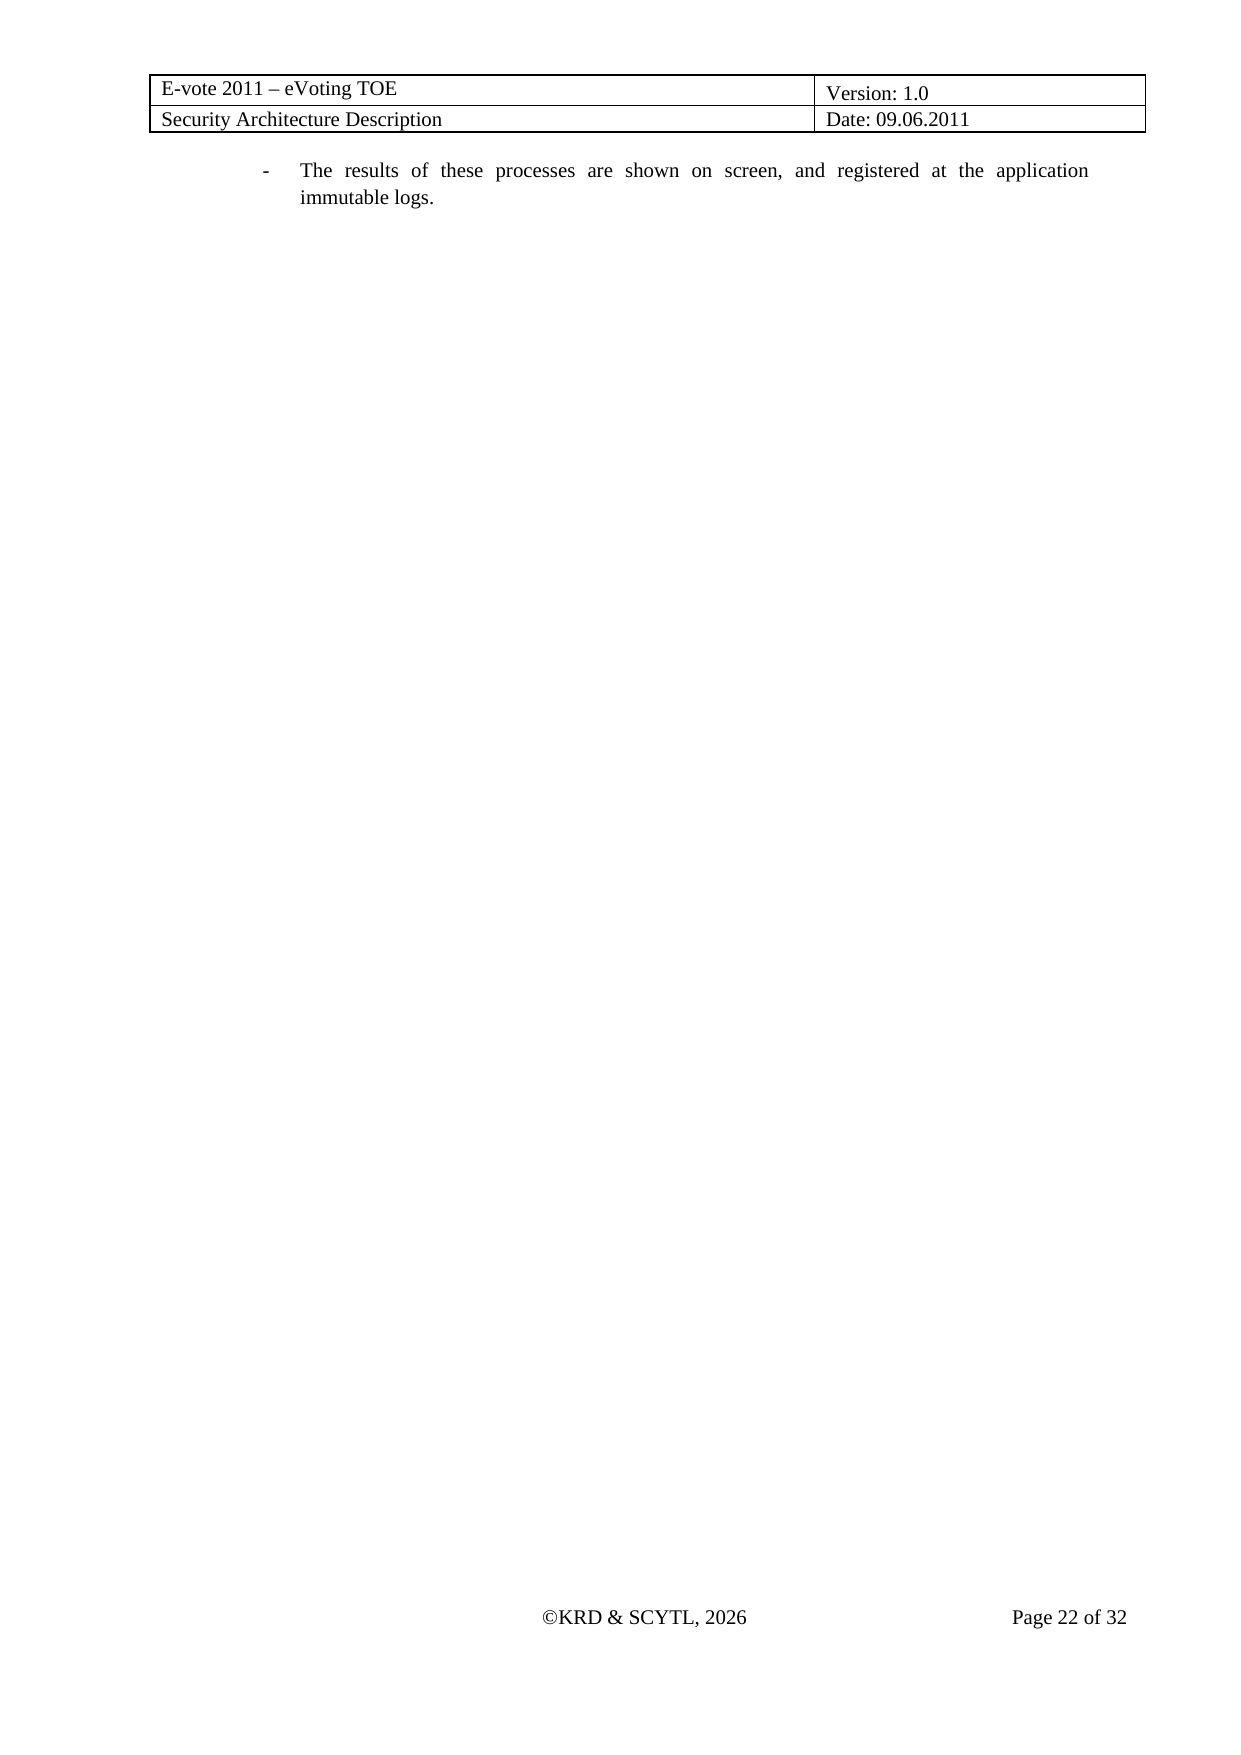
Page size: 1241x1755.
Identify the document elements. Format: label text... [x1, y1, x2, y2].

list The results of these processes are shown on screen, and registered at the application immutable logs. [262, 158, 1090, 209]
